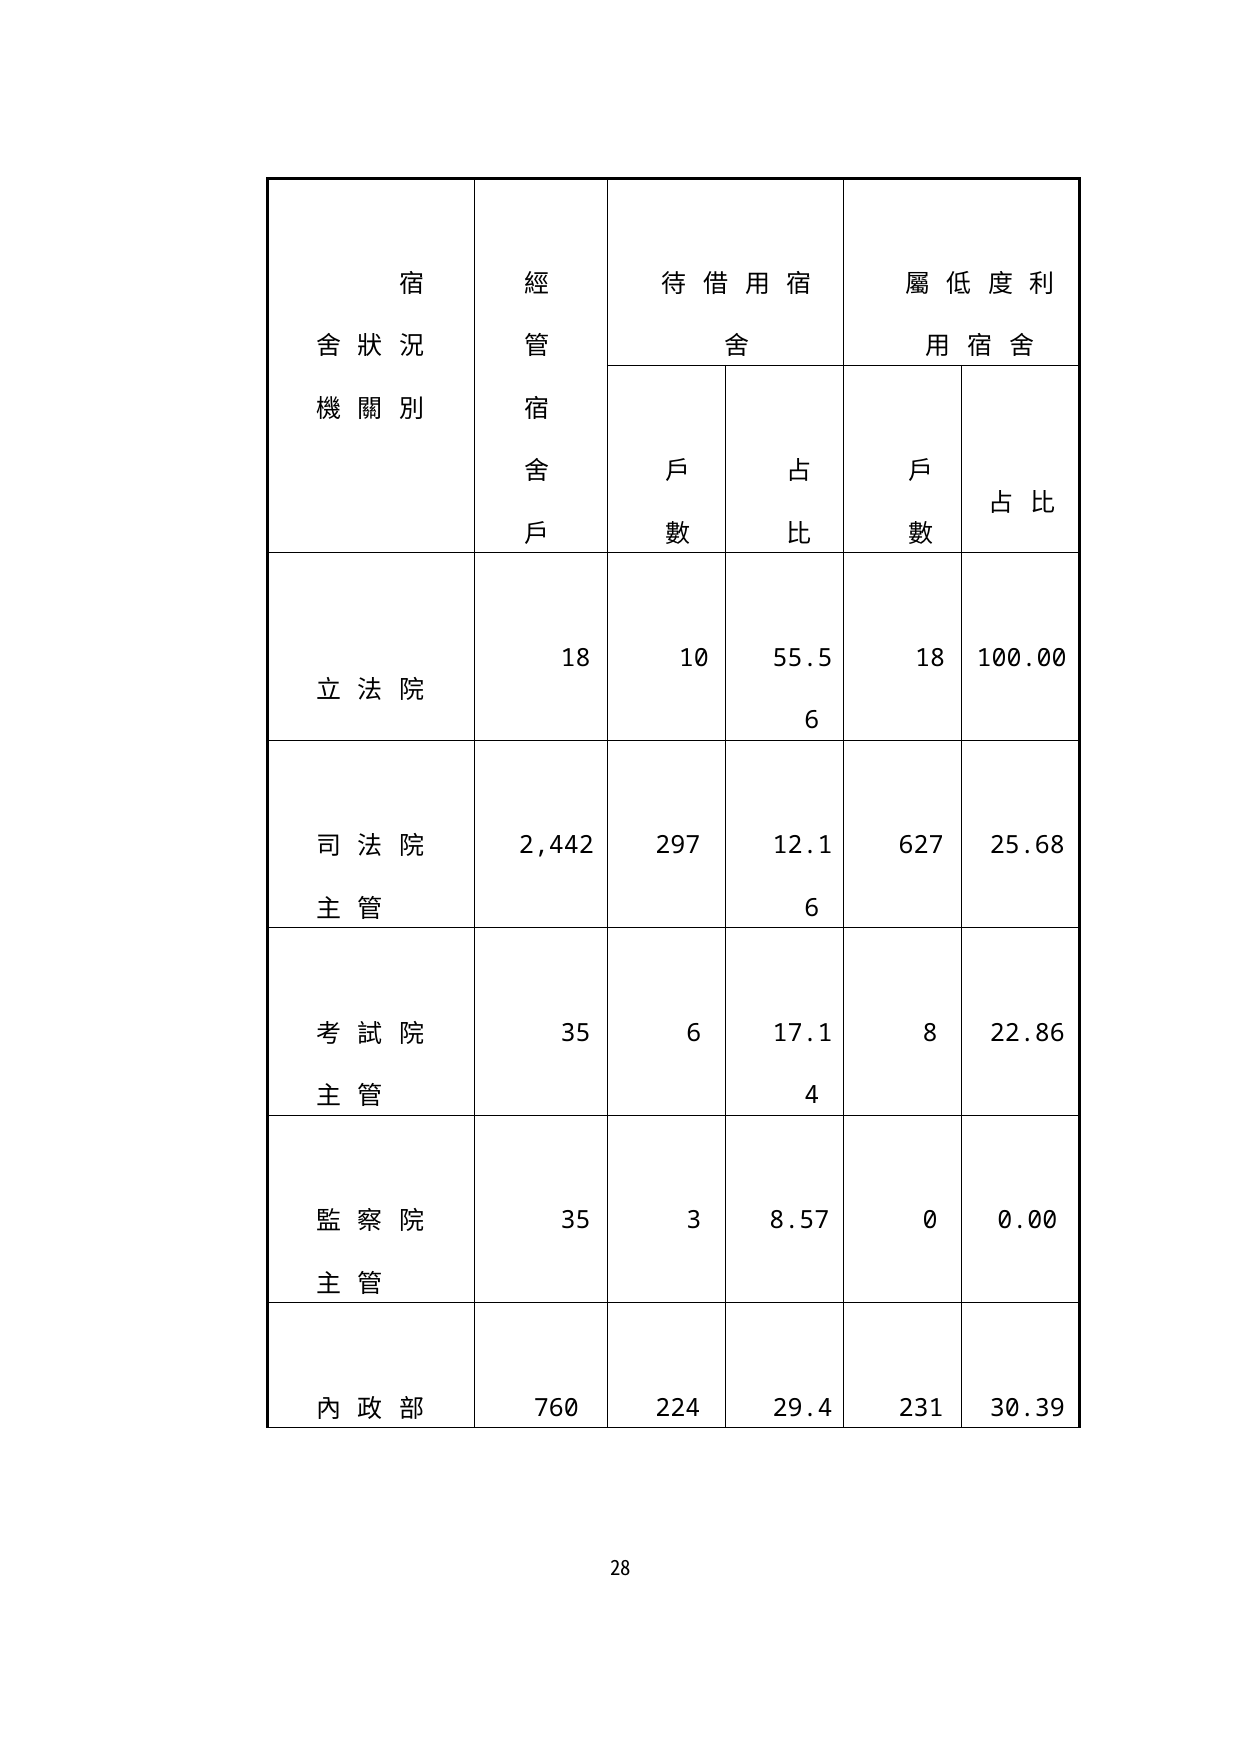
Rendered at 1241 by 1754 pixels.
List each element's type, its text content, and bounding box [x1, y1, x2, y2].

table_cell 0 [844, 1116, 961, 1302]
table_cell 戶數 [608, 366, 725, 552]
table_cell 司法院主管 [269, 741, 474, 927]
table_cell 8 [844, 928, 961, 1115]
table_cell 224 [608, 1303, 725, 1427]
table_header 屬低度利用宿舍 [844, 180, 1078, 365]
table_cell 22.86 [962, 928, 1078, 1115]
table_cell 立法院 [269, 553, 474, 740]
table_cell 25.68 [962, 741, 1078, 927]
table_cell 18 [475, 553, 607, 740]
table_cell 8.57 [726, 1116, 843, 1302]
table_cell 10 [608, 553, 725, 740]
table_cell 35 [475, 1116, 607, 1302]
table_cell 231 [844, 1303, 961, 1427]
table_cell 占比 [726, 366, 843, 552]
table_cell 監察院主管 [269, 1116, 474, 1302]
table_cell 6 [608, 928, 725, 1115]
table_cell 30.39 [962, 1303, 1078, 1427]
table_cell 55.56 [726, 553, 843, 740]
table_cell 3 [608, 1116, 725, 1302]
table_header 經管宿舍戶數 [475, 180, 607, 552]
table_header 待借用宿舍 [608, 180, 843, 365]
table_cell 35 [475, 928, 607, 1115]
table_cell 760 [475, 1303, 607, 1427]
table_cell 戶數 [844, 366, 961, 552]
table_cell 297 [608, 741, 725, 927]
table_cell 考試院主管 [269, 928, 474, 1115]
table_cell 100.00 [962, 553, 1078, 740]
table_cell 29.4 [726, 1303, 843, 1427]
table_cell 內政部 [269, 1303, 474, 1427]
table_header 宿舍狀況 機關別 [269, 180, 474, 552]
table_cell 17.14 [726, 928, 843, 1115]
table_cell 0.00 [962, 1116, 1078, 1302]
table_cell 627 [844, 741, 961, 927]
table_cell 2,442 [475, 741, 607, 927]
table_cell 12.16 [726, 741, 843, 927]
table_cell 18 [844, 553, 961, 740]
table_cell 占比 [962, 366, 1078, 552]
